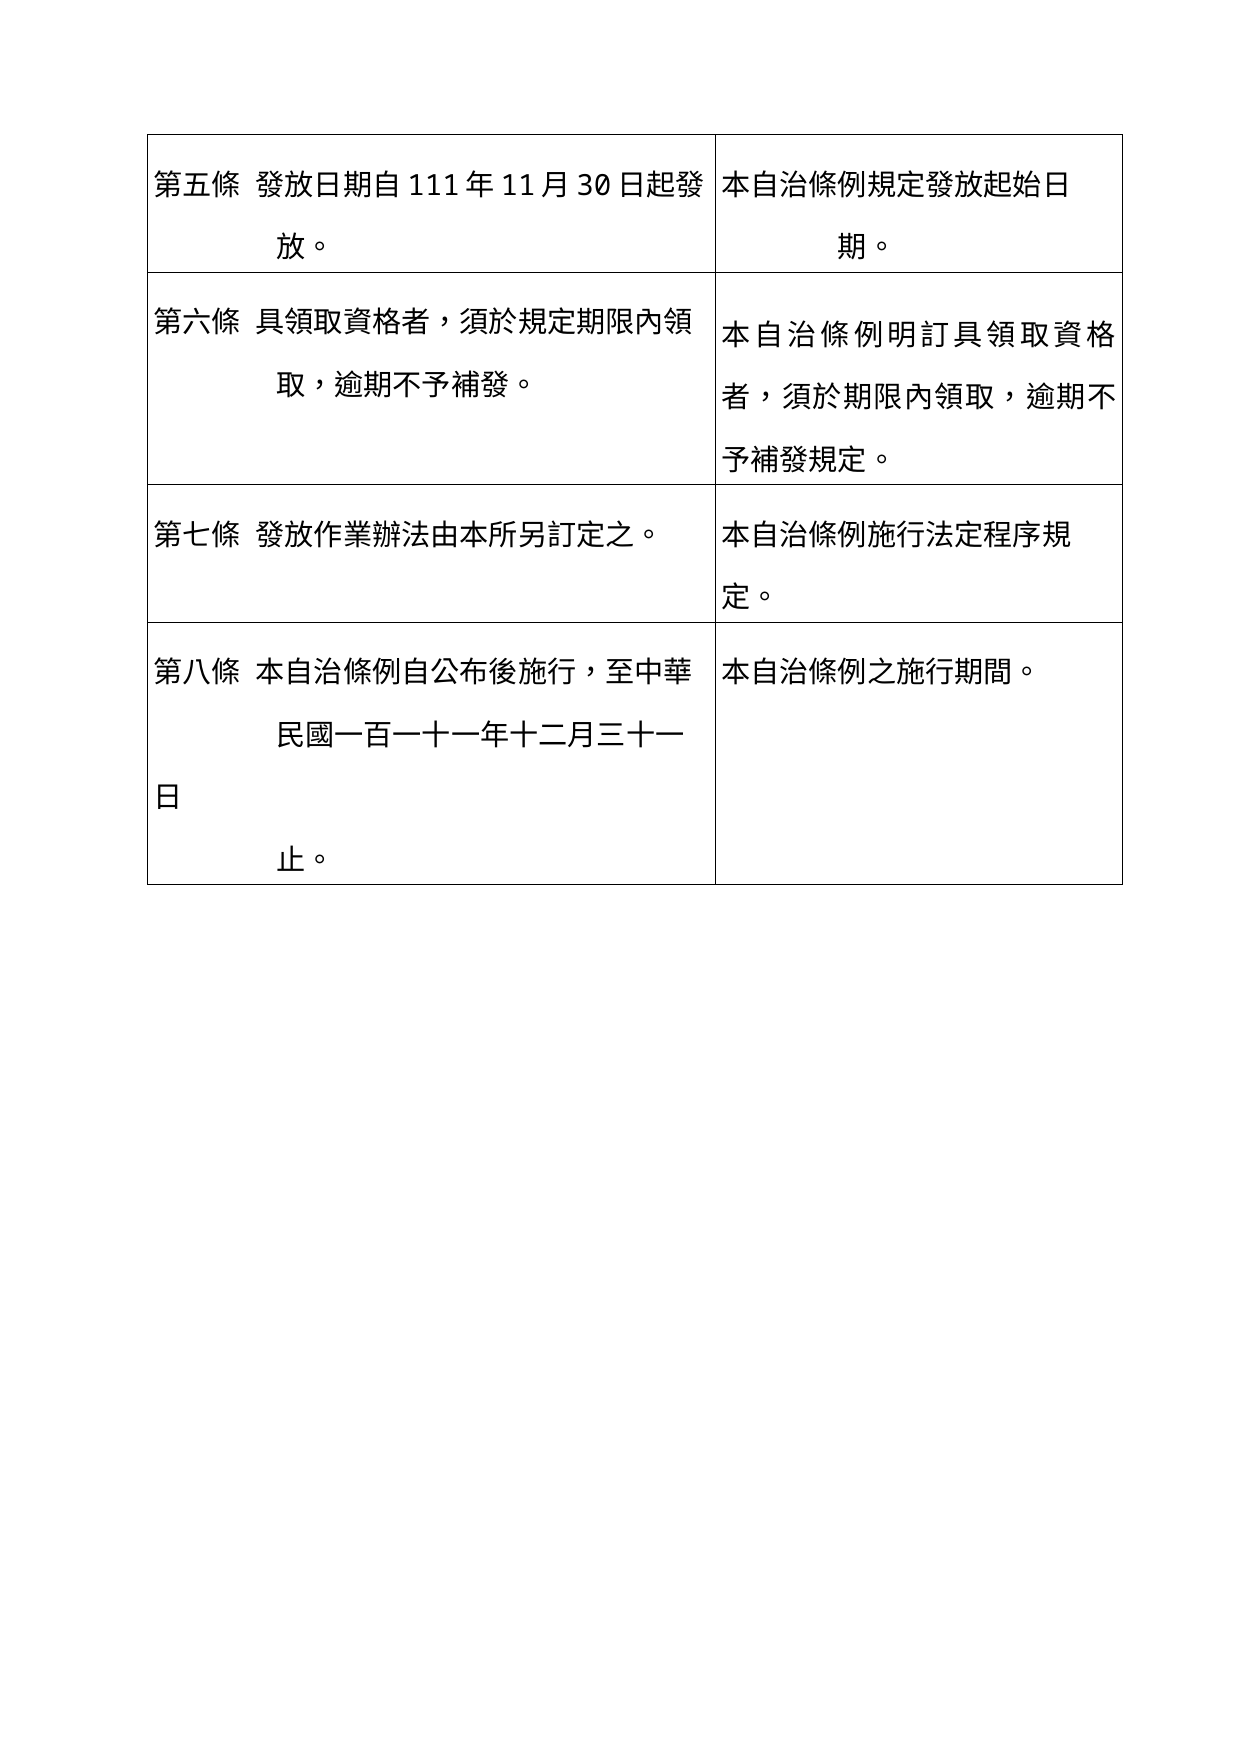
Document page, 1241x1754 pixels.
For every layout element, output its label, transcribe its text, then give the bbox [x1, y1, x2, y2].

table_cell 本自治條例明訂具領取資格者，須於期限內領取，逾期不予補發規定。 [716, 273, 1122, 484]
table_cell 第七條 發放作業辦法由本所另訂定之。 [148, 485, 715, 622]
table_cell 第五條 發放日期自111年11月30日起發 放。 [148, 135, 715, 272]
table_cell 第八條 本自治條例自公布後施行，至中華 民國一百一十一年十二月三十一日 止。 [148, 623, 715, 884]
table_cell 本自治條例規定發放起始日期。 [716, 135, 1122, 272]
table_cell 本自治條例之施行期間。 [716, 623, 1122, 884]
table_cell 本自治條例施行法定程序規定。 [716, 485, 1122, 622]
table_cell 第六條 具領取資格者，須於規定期限內領 取，逾期不予補發。 [148, 273, 715, 484]
